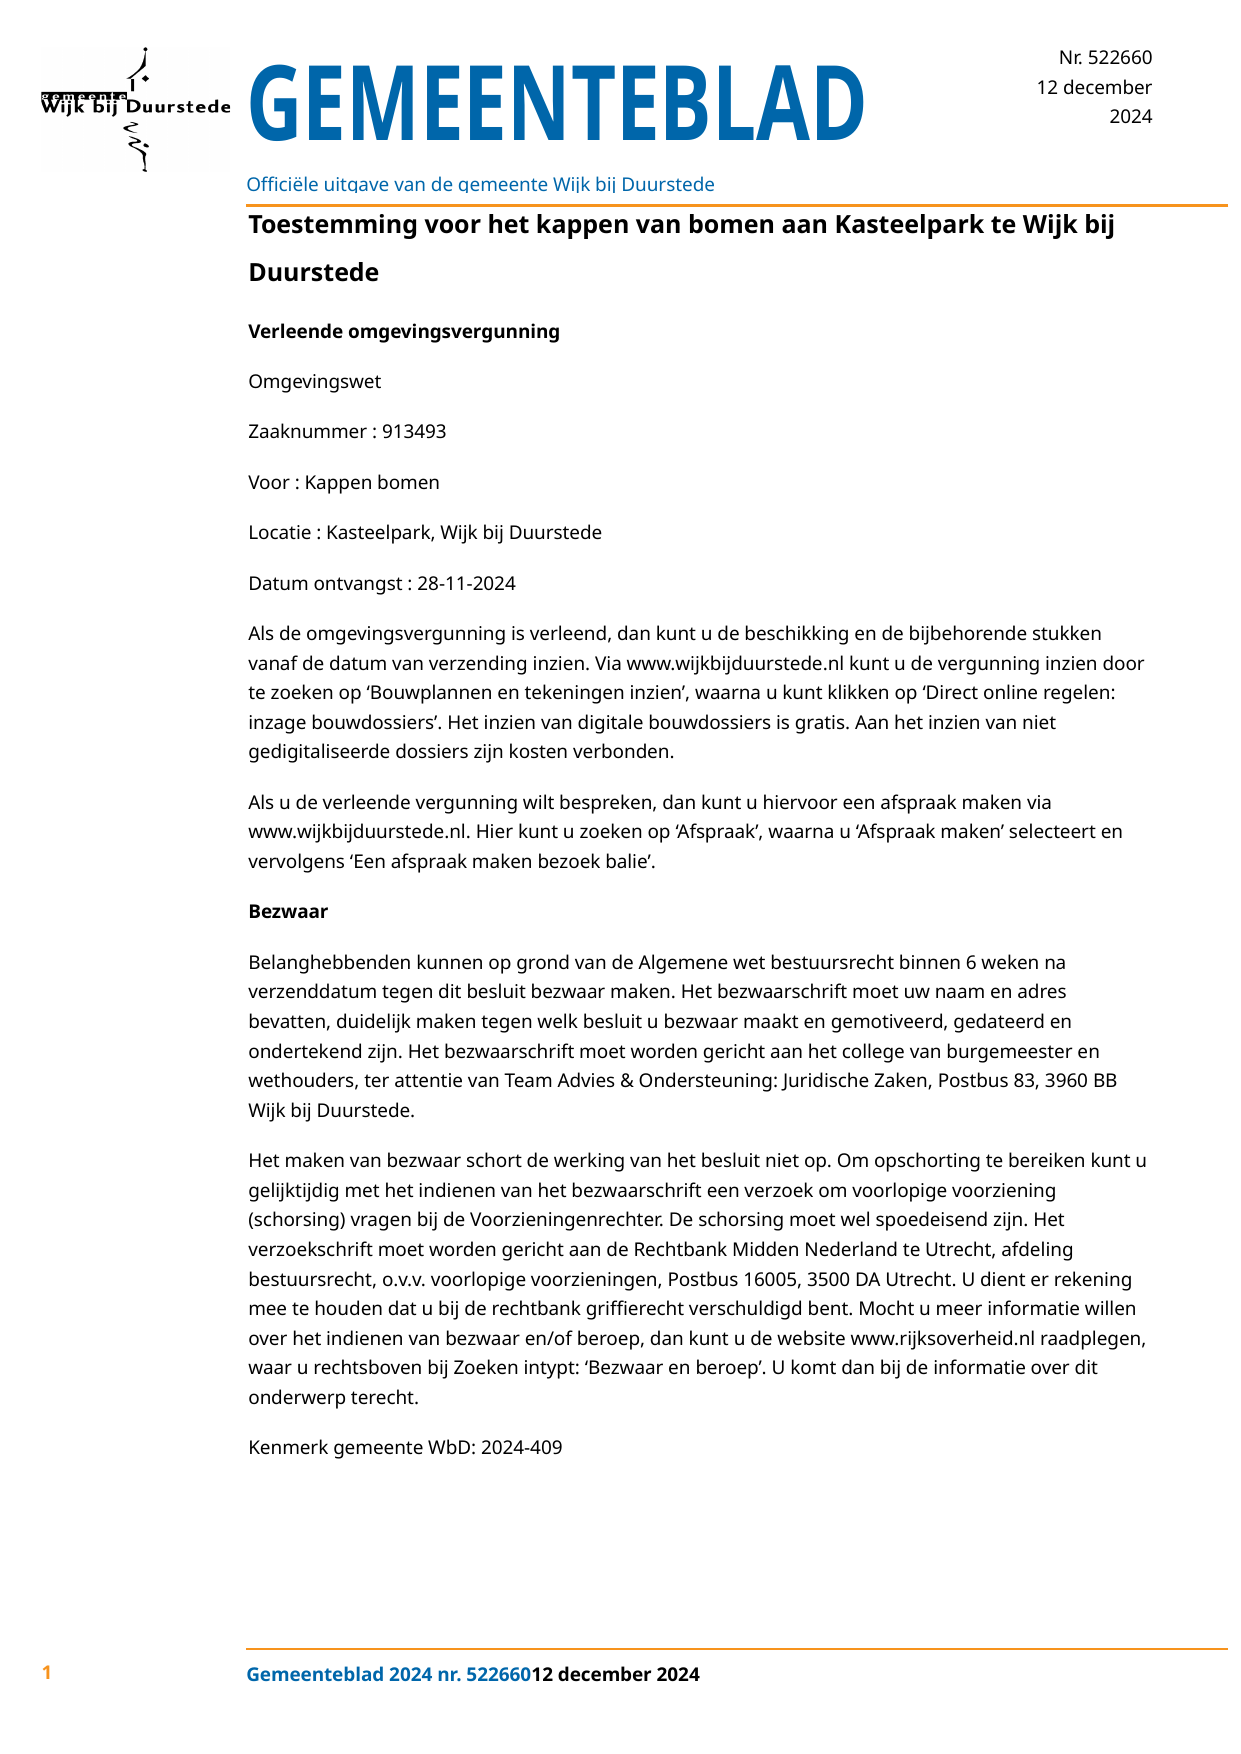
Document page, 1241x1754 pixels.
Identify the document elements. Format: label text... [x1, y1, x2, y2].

text Omgevingswet [248, 368, 1152, 394]
text Voor : Kappen bomen [248, 469, 1152, 495]
text Locatie : Kasteelpark, Wijk bij Duurstede [248, 519, 1152, 545]
picture [41, 47, 231, 172]
text Bezwaar [248, 899, 1152, 924]
text Kenmerk gemeente WbD: 2024-409 [248, 1434, 1152, 1460]
text Het maken van bezwaar schort de werking van het besluit niet op. Om opschorting te bereiken kunt u gelijktijdig met het indienen van het bezwaarschrift een verzoek om voorlopige voorziening (schorsing) vragen bij de Voorzieningenrechter. De schorsing moet wel spoedeisend zijn. Het verzoekschrift moet worden gericht aan de Rechtbank Midden Nederland te Utrecht, afdeling bestuursrecht, o.v.v. voorlopige voorzieningen, Postbus 16005, 3500 DA Utrecht. U dient er rekening mee te houden dat u bij de rechtbank griffierecht verschuldigd bent. Mocht u meer informatie willen over het indienen van bezwaar en/of beroep, dan kunt u de website www.rijksoverheid.nl raadplegen, waar u rechtsboven bij Zoeken intypt: ‘Bezwaar en beroep’. U komt dan bij de informatie over dit onderwerp terecht. [248, 1147, 1152, 1410]
text Datum ontvangst : 28-11-2024 [248, 570, 1152, 596]
text Toestemming voor het kappen van bomen aan Kasteelpark te Wijk bij Duurstede [248, 207, 1152, 288]
text Als de omgevingsvergunning is verleend, dan kunt u de beschikking en de bijbehorende stukken vanaf de datum van verzending inzien. Via www.wijkbijduurstede.nl kunt u de vergunning inzien door te zoeken op ‘Bouwplannen en tekeningen inzien’, waarna u kunt klikken op ‘Direct online regelen: inzage bouwdossiers’. Het inzien van digitale bouwdossiers is gratis. Aan het inzien van niet gedigitaliseerde dossiers zijn kosten verbonden. [248, 620, 1152, 764]
text Als u de verleende vergunning wilt bespreken, dan kunt u hiervoor een afspraak maken via www.wijkbijduurstede.nl. Hier kunt u zoeken op ‘Afspraak’, waarna u ‘Afspraak maken’ selecteert en vervolgens ‘Een afspraak maken bezoek balie’. [248, 789, 1152, 874]
text Belanghebbenden kunnen op grond van de Algemene wet bestuursrecht binnen 6 weken na verzenddatum tegen dit besluit bezwaar maken. Het bezwaarschrift moet uw naam en adres bevatten, duidelijk maken tegen welk besluit u bezwaar maakt en gemotiveerd, gedateerd en ondertekend zijn. Het bezwaarschrift moet worden gericht aan het college van burgemeester en wethouders, ter attentie van Team Advies & Ondersteuning: Juridische Zaken, Postbus 83, 3960 BB Wijk bij Duurstede. [248, 949, 1152, 1123]
text Zaaknummer : 913493 [248, 419, 1152, 444]
text Verleende omgevingsvergunning [248, 318, 1152, 344]
